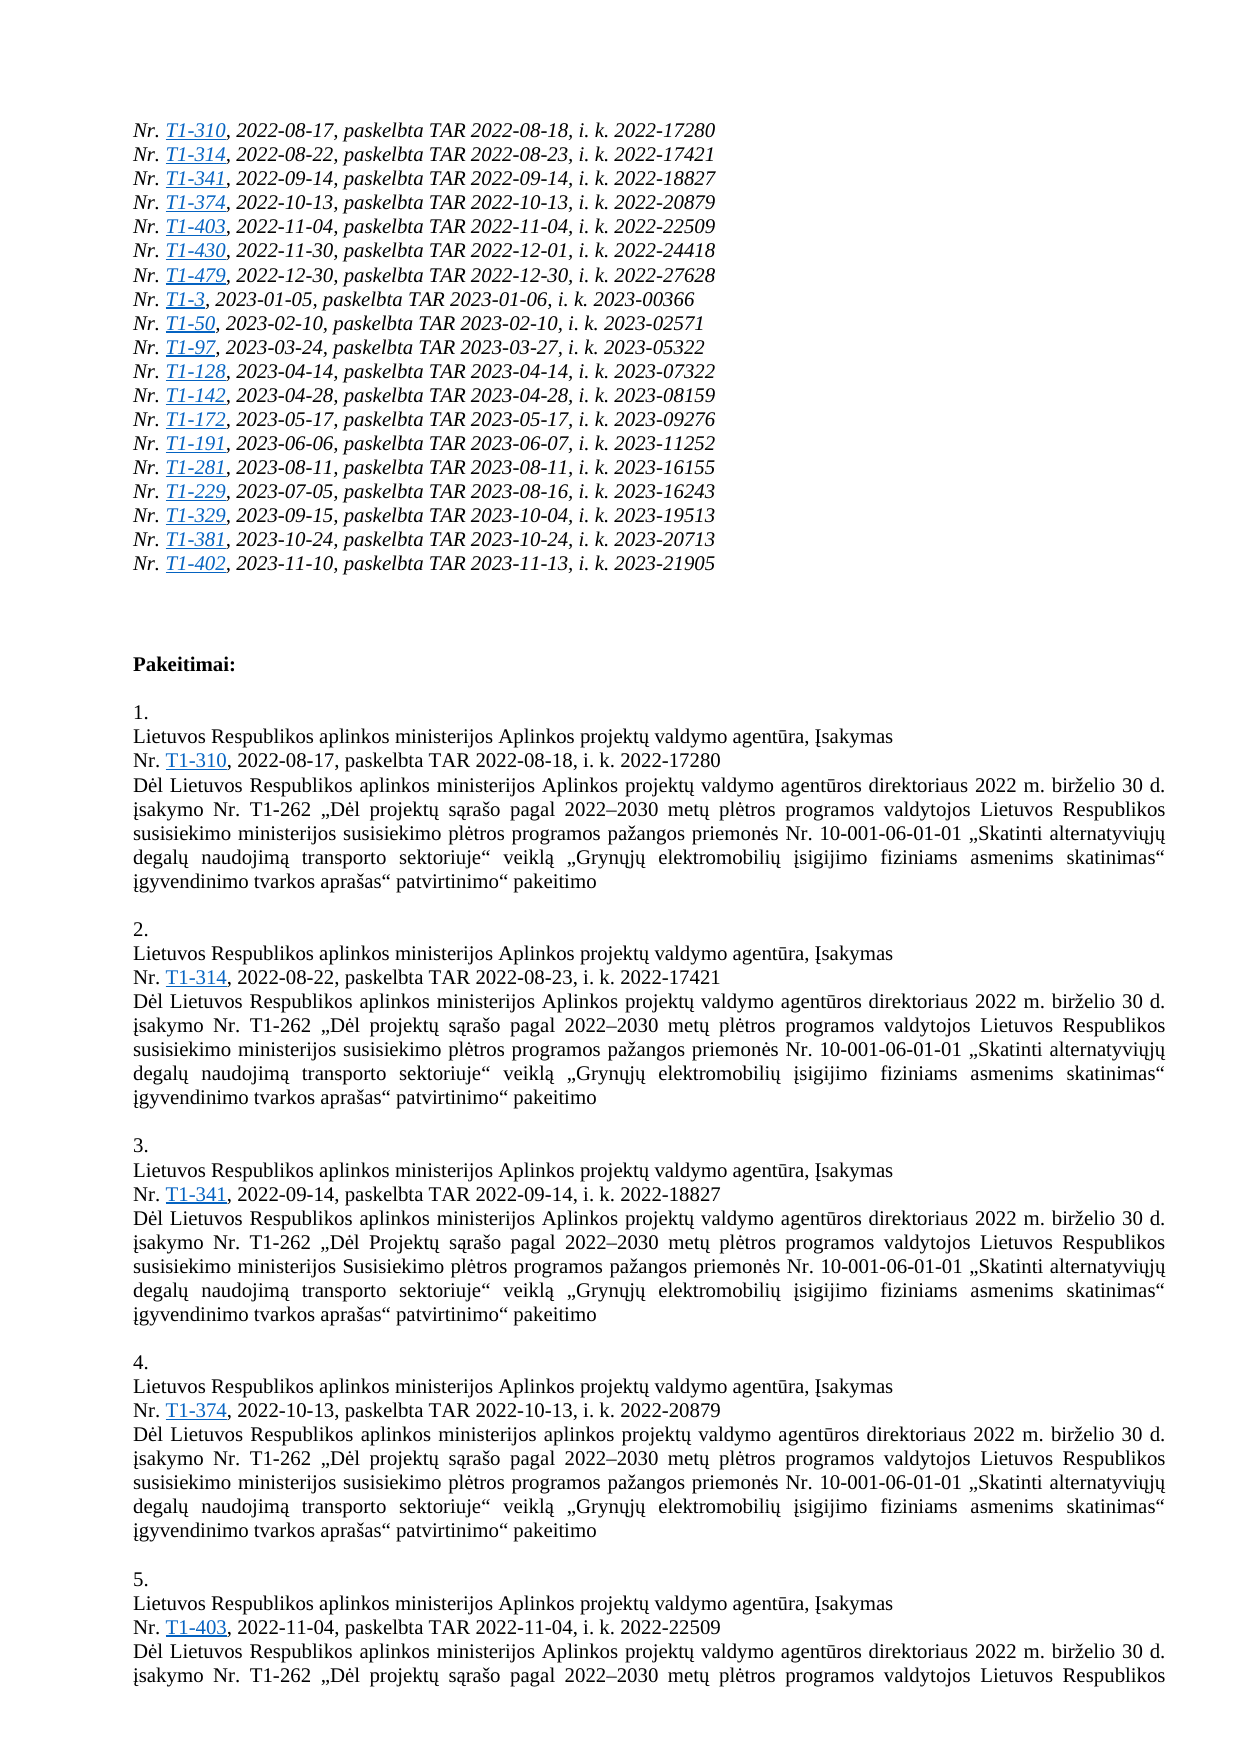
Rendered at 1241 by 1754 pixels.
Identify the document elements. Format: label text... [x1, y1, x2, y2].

text Nr. T1-3, 2023-01-05, paskelbta TAR 2023-01-06, i. k. 2023-00366 [133, 287, 1167, 311]
text Nr. T1-172, 2023-05-17, paskelbta TAR 2023-05-17, i. k. 2023-09276 [133, 407, 1167, 431]
text Dėl Lietuvos Respublikos aplinkos ministerijos Aplinkos projektų valdymo agentūros direktoriaus 2022 m. birželio 30 d. įsakymo Nr. T1-262 „Dėl projektų sąrašo pagal 2022–2030 metų plėtros programos valdytojos Lietuvos Respublikos susisiekimo ministerijos susisiekimo plėtros programos pažangos priemonės Nr. 10-001-06-01-01 „Skatinti alternatyviųjų degalų naudojimą transporto sektoriuje“ veiklą „Grynųjų elektromobilių įsigijimo fiziniams asmenims skatinimas“ įgyvendinimo tvarkos aprašas“ patvirtinimo“ pakeitimo [133, 989, 1167, 1109]
text Nr. T1-50, 2023-02-10, paskelbta TAR 2023-02-10, i. k. 2023-02571 [133, 311, 1167, 335]
text Lietuvos Respublikos aplinkos ministerijos Aplinkos projektų valdymo agentūra, Įsakymas [133, 1157, 1167, 1182]
text Nr. T1-191, 2023-06-06, paskelbta TAR 2023-06-07, i. k. 2023-11252 [133, 431, 1167, 455]
text Dėl Lietuvos Respublikos aplinkos ministerijos Aplinkos projektų valdymo agentūros direktoriaus 2022 m. birželio 30 d. įsakymo Nr. T1-262 „Dėl projektų sąrašo pagal 2022–2030 metų plėtros programos valdytojos Lietuvos Respublikos susisiekimo ministerijos susisiekimo plėtros programos pažangos priemonės Nr. 10-001-06-01-01 „Skatinti alternatyviųjų degalų naudojimą transporto sektoriuje“ veiklą „Grynųjų elektromobilių įsigijimo fiziniams asmenims skatinimas“ įgyvendinimo tvarkos aprašas“ patvirtinimo“ pakeitimo [133, 772, 1167, 893]
text Nr. T1-402, 2023-11-10, paskelbta TAR 2023-11-13, i. k. 2023-21905 [133, 551, 1167, 575]
text Nr. T1-403, 2022-11-04, paskelbta TAR 2022-11-04, i. k. 2022-22509 [133, 214, 1167, 238]
text Nr. T1-403, 2022-11-04, paskelbta TAR 2022-11-04, i. k. 2022-22509 [133, 1615, 1167, 1639]
text 2. [133, 917, 1167, 941]
text Nr. T1-229, 2023-07-05, paskelbta TAR 2023-08-16, i. k. 2023-16243 [133, 479, 1167, 503]
text Nr. T1-310, 2022-08-17, paskelbta TAR 2022-08-18, i. k. 2022-17280 [133, 118, 1167, 142]
text Lietuvos Respublikos aplinkos ministerijos Aplinkos projektų valdymo agentūra, Įsakymas [133, 1374, 1167, 1398]
text 4. [133, 1350, 1167, 1374]
text Nr. T1-430, 2022-11-30, paskelbta TAR 2022-12-01, i. k. 2022-24418 [133, 238, 1167, 262]
text Nr. T1-310, 2022-08-17, paskelbta TAR 2022-08-18, i. k. 2022-17280 [133, 748, 1167, 772]
text Nr. T1-281, 2023-08-11, paskelbta TAR 2023-08-11, i. k. 2023-16155 [133, 455, 1167, 479]
text Pakeitimai: [133, 652, 1167, 676]
text Nr. T1-128, 2023-04-14, paskelbta TAR 2023-04-14, i. k. 2023-07322 [133, 359, 1167, 383]
text Nr. T1-479, 2022-12-30, paskelbta TAR 2022-12-30, i. k. 2022-27628 [133, 262, 1167, 287]
text 3. [133, 1133, 1167, 1157]
text Dėl Lietuvos Respublikos aplinkos ministerijos Aplinkos projektų valdymo agentūros direktoriaus 2022 m. birželio 30 d. įsakymo Nr. T1-262 „Dėl projektų sąrašo pagal 2022–2030 metų plėtros programos valdytojos Lietuvos Respublikos [133, 1639, 1167, 1687]
text Lietuvos Respublikos aplinkos ministerijos Aplinkos projektų valdymo agentūra, Įsakymas [133, 724, 1167, 748]
text Nr. T1-374, 2022-10-13, paskelbta TAR 2022-10-13, i. k. 2022-20879 [133, 190, 1167, 214]
text Nr. T1-341, 2022-09-14, paskelbta TAR 2022-09-14, i. k. 2022-18827 [133, 1182, 1167, 1206]
text 5. [133, 1567, 1167, 1591]
text Lietuvos Respublikos aplinkos ministerijos Aplinkos projektų valdymo agentūra, Įsakymas [133, 1591, 1167, 1615]
text Nr. T1-142, 2023-04-28, paskelbta TAR 2023-04-28, i. k. 2023-08159 [133, 383, 1167, 407]
text Lietuvos Respublikos aplinkos ministerijos Aplinkos projektų valdymo agentūra, Įsakymas [133, 941, 1167, 965]
text Nr. T1-314, 2022-08-22, paskelbta TAR 2022-08-23, i. k. 2022-17421 [133, 965, 1167, 989]
text Nr. T1-381, 2023-10-24, paskelbta TAR 2023-10-24, i. k. 2023-20713 [133, 527, 1167, 551]
text Nr. T1-374, 2022-10-13, paskelbta TAR 2022-10-13, i. k. 2022-20879 [133, 1398, 1167, 1422]
text Dėl Lietuvos Respublikos aplinkos ministerijos Aplinkos projektų valdymo agentūros direktoriaus 2022 m. birželio 30 d. įsakymo Nr. T1-262 „Dėl Projektų sąrašo pagal 2022–2030 metų plėtros programos valdytojos Lietuvos Respublikos susisiekimo ministerijos Susisiekimo plėtros programos pažangos priemonės Nr. 10-001-06-01-01 „Skatinti alternatyviųjų degalų naudojimą transporto sektoriuje“ veiklą „Grynųjų elektromobilių įsigijimo fiziniams asmenims skatinimas“ įgyvendinimo tvarkos aprašas“ patvirtinimo“ pakeitimo [133, 1206, 1167, 1326]
text 1. [133, 700, 1167, 724]
text Nr. T1-97, 2023-03-24, paskelbta TAR 2023-03-27, i. k. 2023-05322 [133, 335, 1167, 359]
text Nr. T1-329, 2023-09-15, paskelbta TAR 2023-10-04, i. k. 2023-19513 [133, 503, 1167, 527]
text Dėl Lietuvos Respublikos aplinkos ministerijos aplinkos projektų valdymo agentūros direktoriaus 2022 m. birželio 30 d. įsakymo Nr. T1-262 „Dėl projektų sąrašo pagal 2022–2030 metų plėtros programos valdytojos Lietuvos Respublikos susisiekimo ministerijos susisiekimo plėtros programos pažangos priemonės Nr. 10-001-06-01-01 „Skatinti alternatyviųjų degalų naudojimą transporto sektoriuje“ veiklą „Grynųjų elektromobilių įsigijimo fiziniams asmenims skatinimas“ įgyvendinimo tvarkos aprašas“ patvirtinimo“ pakeitimo [133, 1422, 1167, 1542]
text Nr. T1-341, 2022-09-14, paskelbta TAR 2022-09-14, i. k. 2022-18827 [133, 166, 1167, 190]
text Nr. T1-314, 2022-08-22, paskelbta TAR 2022-08-23, i. k. 2022-17421 [133, 142, 1167, 166]
